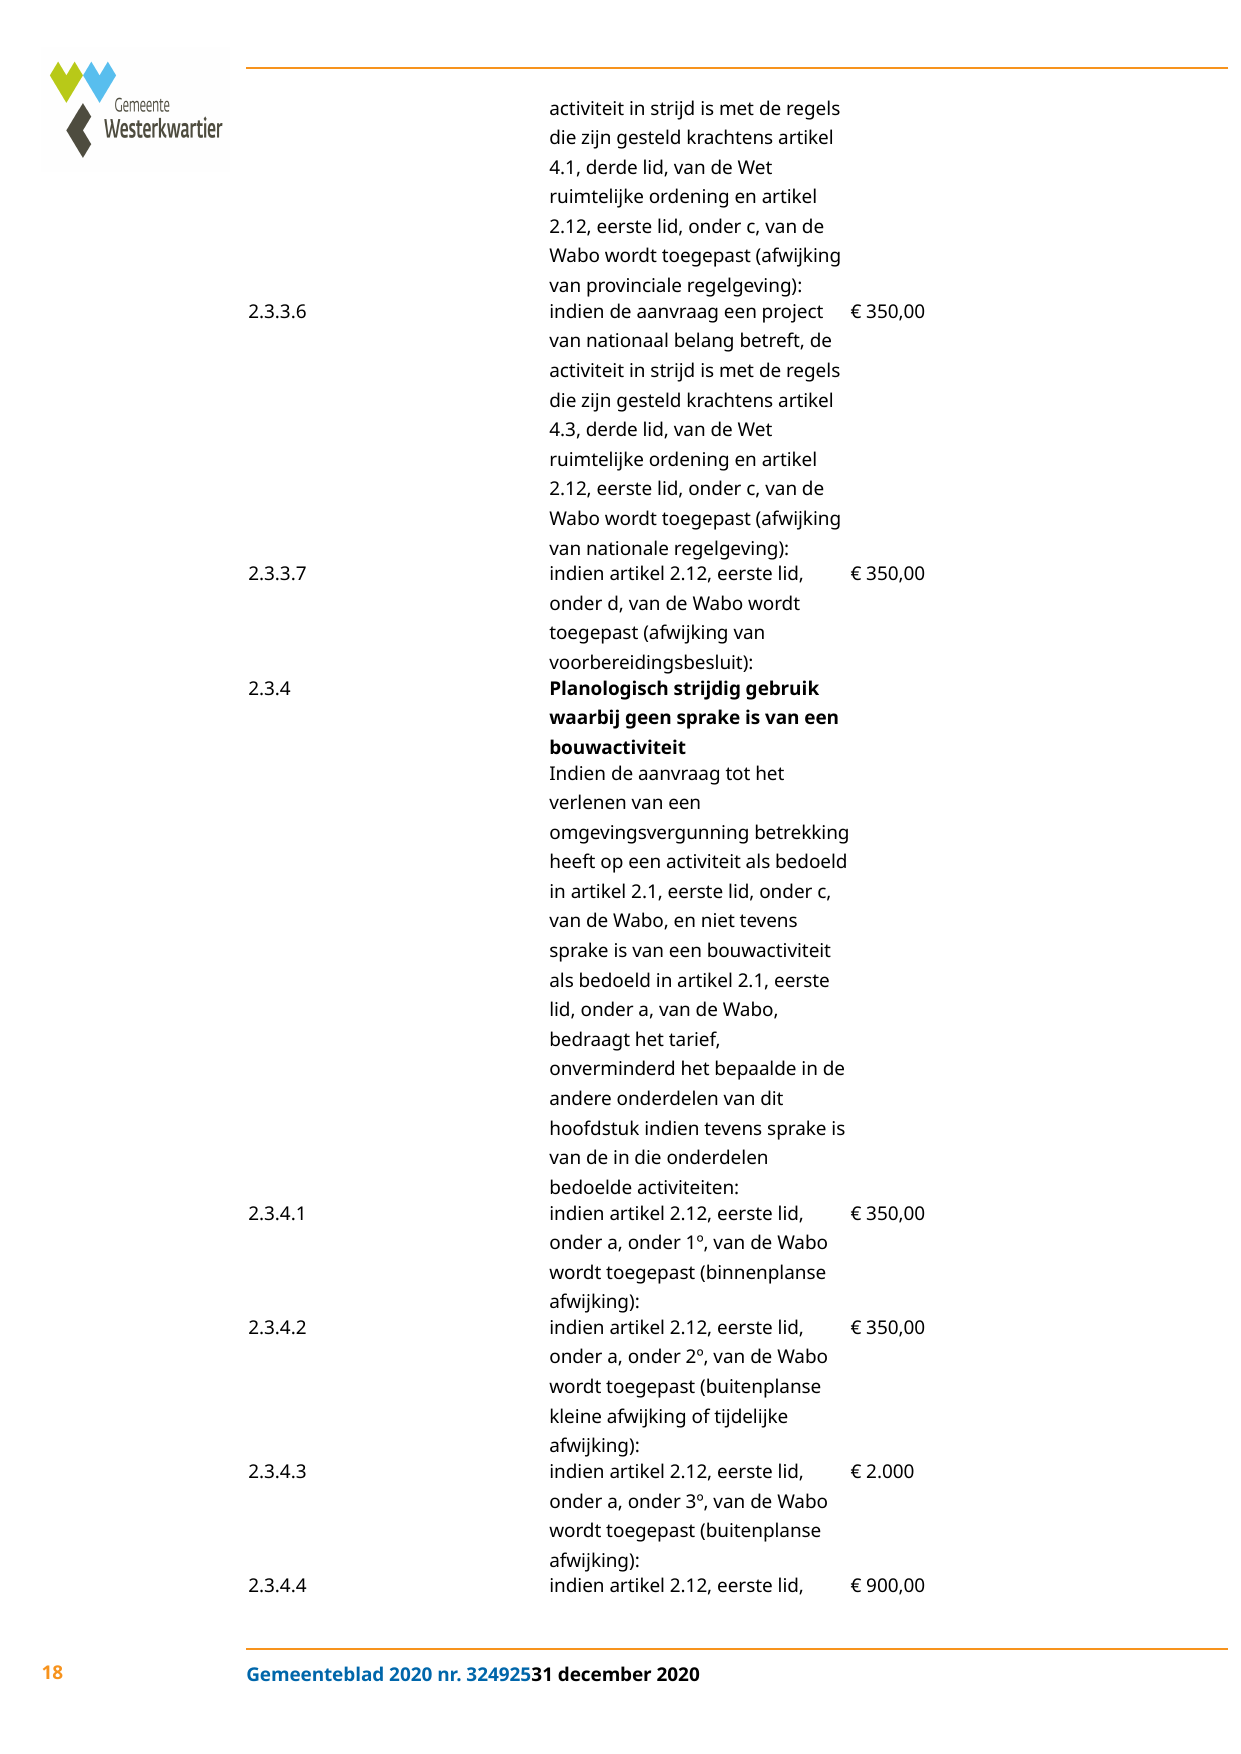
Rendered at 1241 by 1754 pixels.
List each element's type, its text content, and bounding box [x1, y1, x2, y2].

table_cell 2.3.3.6 [248, 298, 549, 560]
table_cell € 350,00 [850, 298, 1152, 560]
table_cell [248, 95, 549, 298]
table_cell indien artikel 2.12, eerste lid, onder d, van de Wabo wordt toegepast (afwijking van voorbereidingsbesluit): [549, 560, 850, 675]
table_cell indien artikel 2.12, eerste lid, [549, 1573, 850, 1598]
table_cell € 2.000 [850, 1458, 1152, 1573]
table_cell € 350,00 [850, 1200, 1152, 1314]
table_cell € 350,00 [850, 1314, 1152, 1458]
table_cell [850, 95, 1152, 298]
table_cell Planologisch strijdig gebruik waarbij geen sprake is van een bouwactiviteit [549, 675, 850, 760]
table_cell indien artikel 2.12, eerste lid, onder a, onder 1º, van de Wabo wordt toegepast (binnenplanse afwijking): [549, 1200, 850, 1314]
table_cell activiteit in strijd is met de regels die zijn gesteld krachtens artikel 4.1, derde lid, van de Wet ruimtelijke ordening en artikel 2.12, eerste lid, onder c, van de Wabo wordt toegepast (afwijking van provinciale regelgeving): [549, 95, 850, 298]
table_cell 2.3.4.3 [248, 1458, 549, 1573]
table_cell 2.3.4.2 [248, 1314, 549, 1458]
table_cell indien artikel 2.12, eerste lid, onder a, onder 3º, van de Wabo wordt toegepast (buitenplanse afwijking): [549, 1458, 850, 1573]
table_cell € 900,00 [850, 1573, 1152, 1598]
picture [41, 47, 231, 172]
table_cell 2.3.4.4 [248, 1573, 549, 1598]
table_cell 2.3.3.7 [248, 560, 549, 675]
table_cell 2.3.4.1 [248, 1200, 549, 1314]
table_cell [850, 675, 1152, 760]
table_cell indien artikel 2.12, eerste lid, onder a, onder 2º, van de Wabo wordt toegepast (buitenplanse kleine afwijking of tijdelijke afwijking): [549, 1314, 850, 1458]
table_cell 2.3.4 [248, 675, 549, 760]
table_cell € 350,00 [850, 560, 1152, 675]
table_cell Indien de aanvraag tot het verlenen van een omgevingsvergunning betrekking heeft op een activiteit als bedoeld in artikel 2.1, eerste lid, onder c, van de Wabo, en niet tevens sprake is van een bouwactiviteit als bedoeld in artikel 2.1, eerste lid, onder a, van de Wabo, bedraagt het tarief, onverminderd het bepaalde in de andere onderdelen van dit hoofdstuk indien tevens sprake is van de in die onderdelen bedoelde activiteiten: [549, 760, 850, 1200]
table_cell [248, 760, 549, 1200]
table_cell indien de aanvraag een project van nationaal belang betreft, de activiteit in strijd is met de regels die zijn gesteld krachtens artikel 4.3, derde lid, van de Wet ruimtelijke ordening en artikel 2.12, eerste lid, onder c, van de Wabo wordt toegepast (afwijking van nationale regelgeving): [549, 298, 850, 560]
table_cell [850, 760, 1152, 1200]
